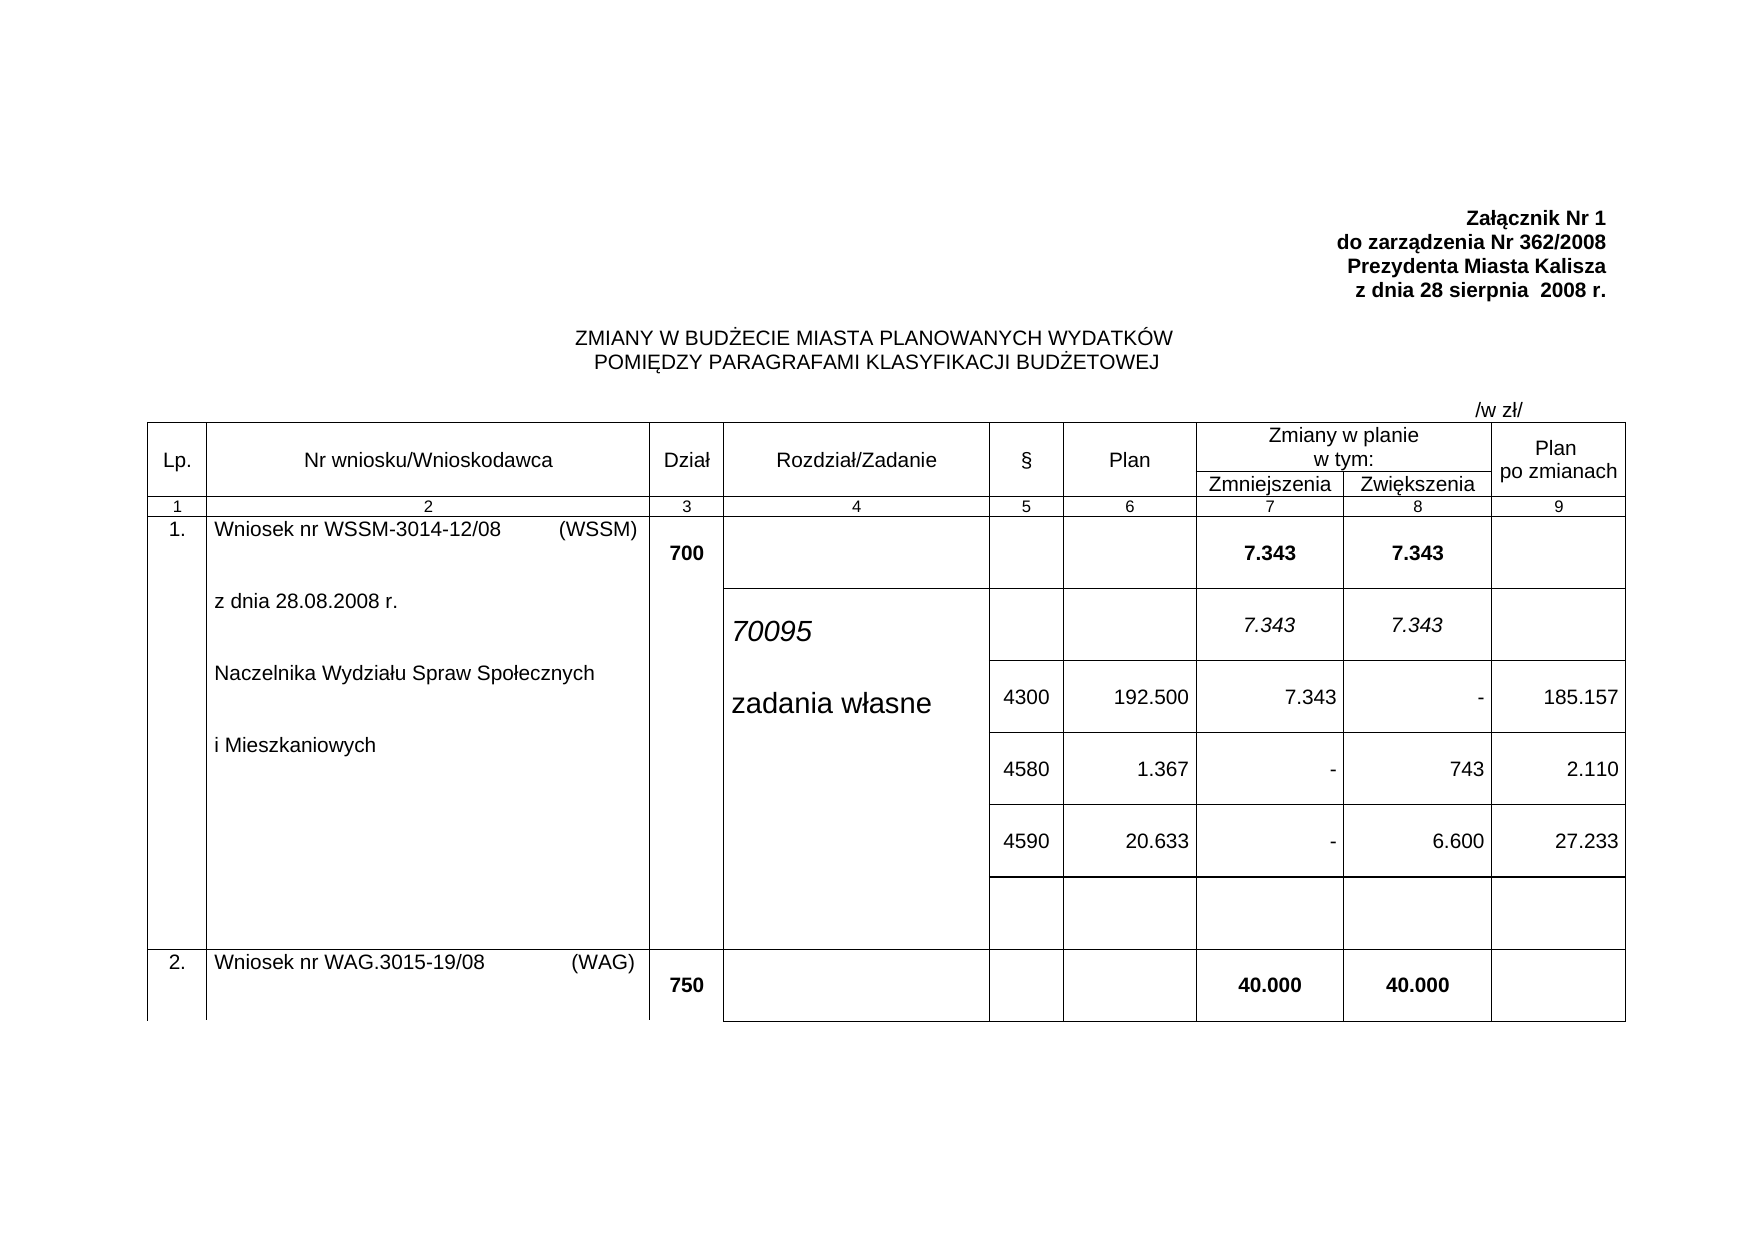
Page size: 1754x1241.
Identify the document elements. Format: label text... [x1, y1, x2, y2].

table_cell [207, 876, 649, 948]
table_cell - [1197, 733, 1343, 804]
table_cell z dnia 28.08.2008 r. [207, 588, 649, 660]
table_cell Wniosek nr WAG.3015-19/08 (WAG) [207, 950, 650, 1021]
table_cell 7.343 [1344, 589, 1491, 660]
table_cell [650, 732, 723, 804]
table_cell i Mieszkaniowych [207, 732, 649, 804]
table_header Zmiany w planie w tym: [1197, 423, 1491, 471]
table_cell 2 [207, 497, 649, 516]
table_cell [148, 732, 206, 804]
text Załącznik Nr 1 [148, 206, 1606, 230]
table_cell [990, 589, 1063, 660]
table_cell [650, 804, 723, 876]
table_cell 2.110 [1492, 733, 1625, 804]
table_cell [207, 804, 649, 876]
table_cell [148, 876, 206, 948]
table_cell 20.633 [1064, 805, 1196, 876]
table_header § [990, 423, 1063, 496]
table_cell [1064, 589, 1196, 660]
table_header Dział [650, 423, 723, 496]
subtitle ZMIANY W BUDŻECIE MIASTA PLANOWANYCH WYDATKÓW [148, 326, 1606, 350]
table_cell 700 [650, 517, 723, 588]
table_cell [148, 660, 206, 732]
table_cell Zmniejszenia [1197, 472, 1343, 496]
text /w zł/ [148, 398, 1606, 422]
table_cell 7.343 [1197, 517, 1343, 588]
table_cell 185.157 [1492, 661, 1625, 732]
text POMIĘDZY PARAGRAFAMI KLASYFIKACJI BUDŻETOWEJ [148, 350, 1606, 374]
table_cell [724, 517, 989, 588]
table_cell 750 [650, 950, 723, 1021]
table_cell [1197, 878, 1343, 948]
subtitle Prezydenta Miasta Kalisza [148, 254, 1606, 278]
table_cell 7 [1197, 497, 1343, 516]
table_cell 40.000 [1344, 950, 1491, 1021]
table_cell [1344, 878, 1491, 948]
table_cell 4580 [990, 733, 1063, 804]
table_cell [1492, 589, 1625, 660]
table_cell [650, 588, 723, 660]
table_cell 1. [148, 517, 206, 588]
text do zarządzenia Nr 362/2008 [148, 230, 1606, 254]
table_header Rozdział/Zadanie [724, 423, 989, 496]
table_header Nr wniosku/Wnioskodawca [207, 423, 649, 496]
table_cell 40.000 [1197, 950, 1343, 1021]
table_cell 1.367 [1064, 733, 1196, 804]
table_cell [650, 660, 723, 732]
text z dnia 28 sierpnia 2008 r. [148, 278, 1606, 302]
table_cell [724, 732, 989, 804]
table_cell [1064, 950, 1196, 1021]
table_cell 4300 [990, 661, 1063, 732]
table_cell 6 [1064, 497, 1196, 516]
table_cell [724, 950, 989, 1021]
table_cell 2. [148, 950, 207, 1021]
table_cell zadania własne [724, 660, 989, 732]
table_cell 6.600 [1344, 805, 1491, 876]
table_cell [148, 804, 206, 876]
table_header Lp. [148, 423, 206, 496]
table_cell 3 [650, 497, 723, 516]
table_cell - [1197, 805, 1343, 876]
table_cell [650, 876, 723, 948]
table_cell 27.233 [1492, 805, 1625, 876]
table_cell [1492, 517, 1625, 588]
table_cell 192.500 [1064, 661, 1196, 732]
table_cell [148, 588, 206, 660]
table_cell 7.343 [1197, 589, 1343, 660]
table_cell [990, 950, 1063, 1021]
table_cell Zwiększenia [1344, 472, 1491, 496]
table_cell 8 [1344, 497, 1491, 516]
table_cell 7.343 [1344, 517, 1491, 588]
table_cell [724, 876, 989, 948]
table_cell [1492, 878, 1625, 948]
table_cell Naczelnika Wydziału Spraw Społecznych [207, 660, 649, 732]
table_cell [1492, 950, 1625, 1021]
table_cell 4590 [990, 805, 1063, 876]
table_cell - [1344, 661, 1491, 732]
table_header Plan [1064, 423, 1196, 496]
table_cell Wniosek nr WSSM-3014-12/08 (WSSM) [207, 517, 649, 588]
table_cell 5 [990, 497, 1063, 516]
table_cell 70095 [724, 589, 989, 660]
table_cell [1064, 517, 1196, 588]
table_cell [990, 517, 1063, 588]
table_cell 1 [148, 497, 206, 516]
table_cell 9 [1492, 497, 1625, 516]
table_header Plan po zmianach [1492, 423, 1625, 496]
table_cell [1064, 878, 1196, 948]
table_cell 7.343 [1197, 661, 1343, 732]
table_cell 743 [1344, 733, 1491, 804]
table_cell [990, 878, 1063, 948]
table_cell 4 [724, 497, 989, 516]
table_cell [724, 804, 989, 876]
